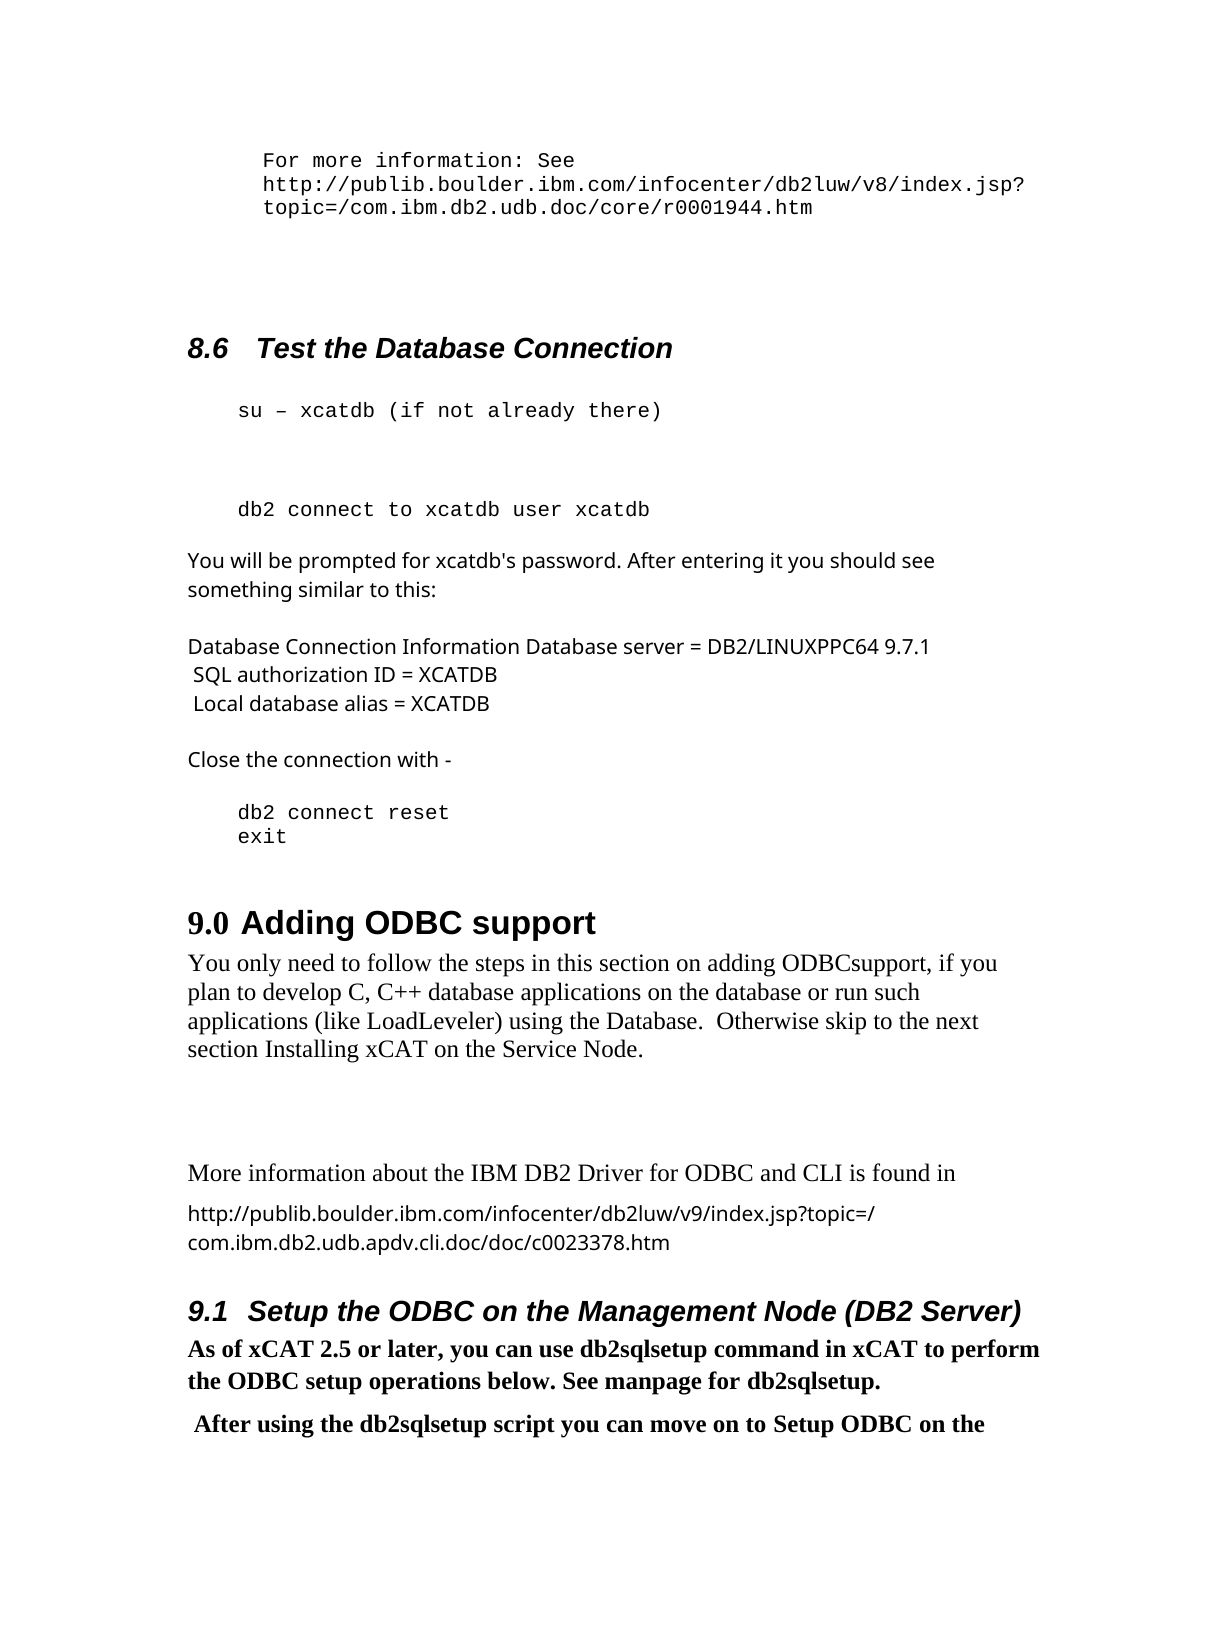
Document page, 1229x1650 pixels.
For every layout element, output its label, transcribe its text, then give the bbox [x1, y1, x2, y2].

text SQL authorization ID = XCATDB [187, 660, 1041, 689]
text As of xCAT 2.5 or later, you can use db2sqlsetup command in xCAT to perform the ODBC setup operations below. See manpage for db2sqlsetup. [187, 1334, 1041, 1396]
text db2 connect reset [225, 802, 1041, 826]
text exit [225, 826, 1041, 850]
text su – xcatdb (if not already there) [225, 400, 1041, 423]
text Local database alias = XCATDB [187, 689, 1041, 717]
subtitle Setup the ODBC on the Management Node (DB2 Server) [187, 1294, 1041, 1327]
text Close the connection with - [187, 746, 1041, 774]
text Database Connection Information Database server = DB2/LINUXPPC64 9.7.1 [187, 632, 1041, 660]
text You only need to follow the steps in this section on adding ODBCsupport, if you plan to develop C, C++ database applications on the database or run such applications (like LoadLeveler) using the Database. Otherwise skip to the next section Installing xCAT on the Service Node. [187, 948, 1041, 1063]
text For more information: See http://publib.boulder.ibm.com/infocenter/db2luw/v8/index.jsp?topic=/com.ibm.db2.udb.doc/core/r0001944.htm [262, 150, 1041, 221]
text After using the db2sqlsetup script you can move on to Setup ODBC on the [187, 1409, 1041, 1438]
subtitle Test the Database Connection [187, 331, 1041, 365]
text You will be prompted for xcatdb's password. After entering it you should see something similar to this: [187, 546, 1041, 603]
text http://publib.boulder.ibm.com/infocenter/db2luw/v9/index.jsp?topic=/com.ibm.db2.udb.apdv.cli.doc/doc/c0023378.htm [187, 1199, 1041, 1256]
subtitle Adding ODBC support [187, 903, 1041, 942]
text db2 connect to xcatdb user xcatdb [225, 499, 1041, 523]
text More information about the IBM DB2 Driver for ODBC and CLI is found in [187, 1158, 1041, 1187]
